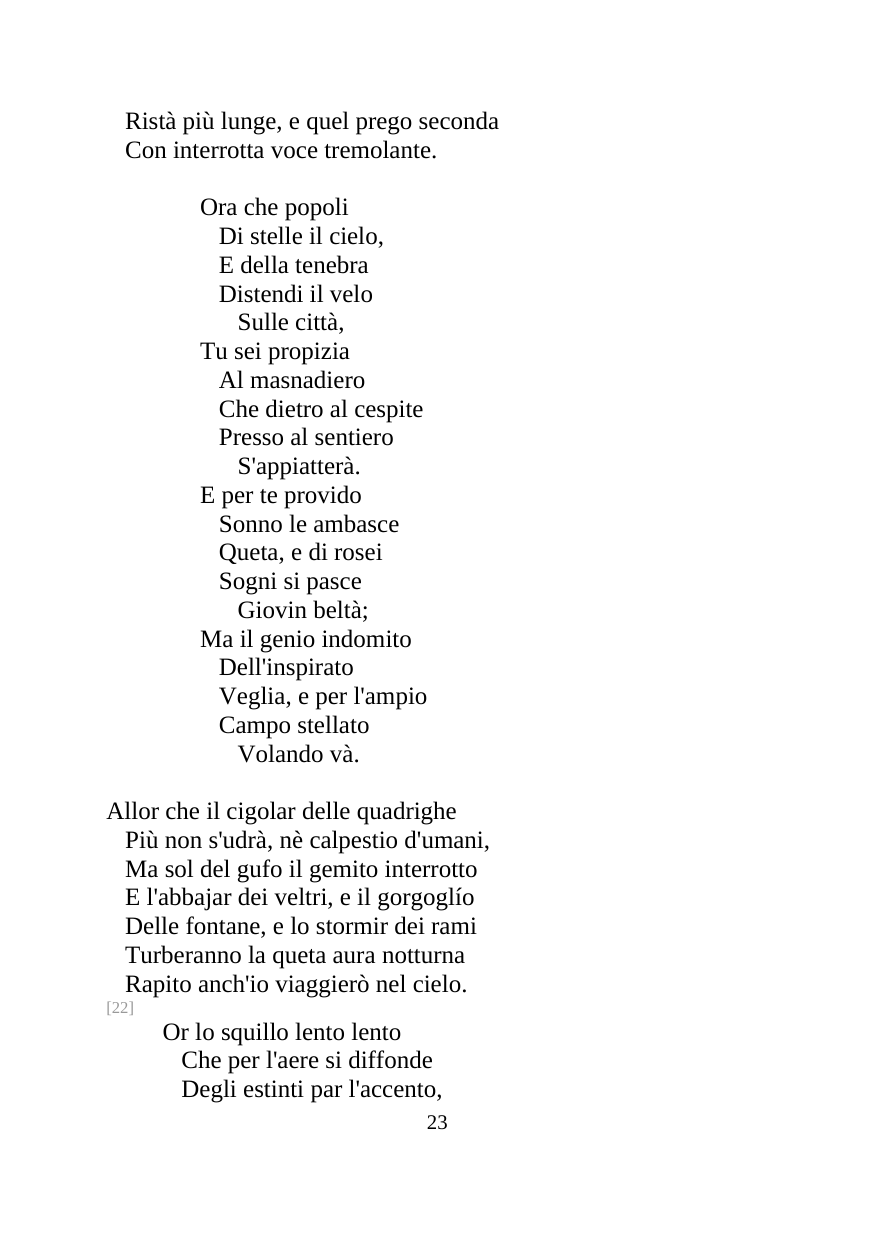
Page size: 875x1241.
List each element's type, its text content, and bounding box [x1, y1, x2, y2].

text Degli estinti par l'accento, [181, 1074, 768, 1103]
text Sonno le ambasce [219, 509, 768, 537]
text E della tenebra [219, 250, 768, 279]
text Sogni si pasce [219, 566, 768, 595]
text Turberanno la queta aura notturna [125, 940, 768, 969]
text Ma sol del gufo il gemito interrotto [125, 854, 768, 882]
text Distendi il velo [219, 279, 768, 307]
text Delle fontane, e lo stormir dei rami [125, 911, 768, 940]
text Presso al sentiero [219, 422, 768, 451]
text Più non s'udrà, nè calpestio d'umani, [125, 825, 768, 854]
text Or lo squillo lento lento [162, 1017, 768, 1045]
text Rapito anch'io viaggierò nel cielo. [125, 969, 768, 997]
text Veglia, e per l'ampio [219, 681, 768, 710]
text Che per l'aere si diffonde [181, 1045, 768, 1074]
text Campo stellato [219, 710, 768, 739]
text Giovin beltà; [237, 595, 768, 624]
text Ristà più lunge, e quel prego seconda [125, 106, 768, 135]
text [22] [106, 997, 768, 1017]
text Tu sei propizia [200, 336, 768, 365]
text Con interrotta voce tremolante. [125, 135, 768, 164]
text Ma il genio indomito [200, 624, 768, 652]
text Volando và. [237, 739, 768, 767]
text Al masnadiero [219, 365, 768, 394]
text Queta, e di rosei [219, 537, 768, 566]
text E l'abbajar dei veltri, e il gorgoglío [125, 882, 768, 911]
text Di stelle il cielo, [219, 221, 768, 250]
text Sulle città, [237, 307, 768, 336]
text Dell'inspirato [219, 652, 768, 681]
text E per te provido [200, 480, 768, 509]
text Ora che popoli [200, 192, 768, 221]
text Allor che il cigolar delle quadrighe [106, 796, 768, 825]
text S'appiatterà. [237, 451, 768, 480]
text Che dietro al cespite [219, 394, 768, 422]
